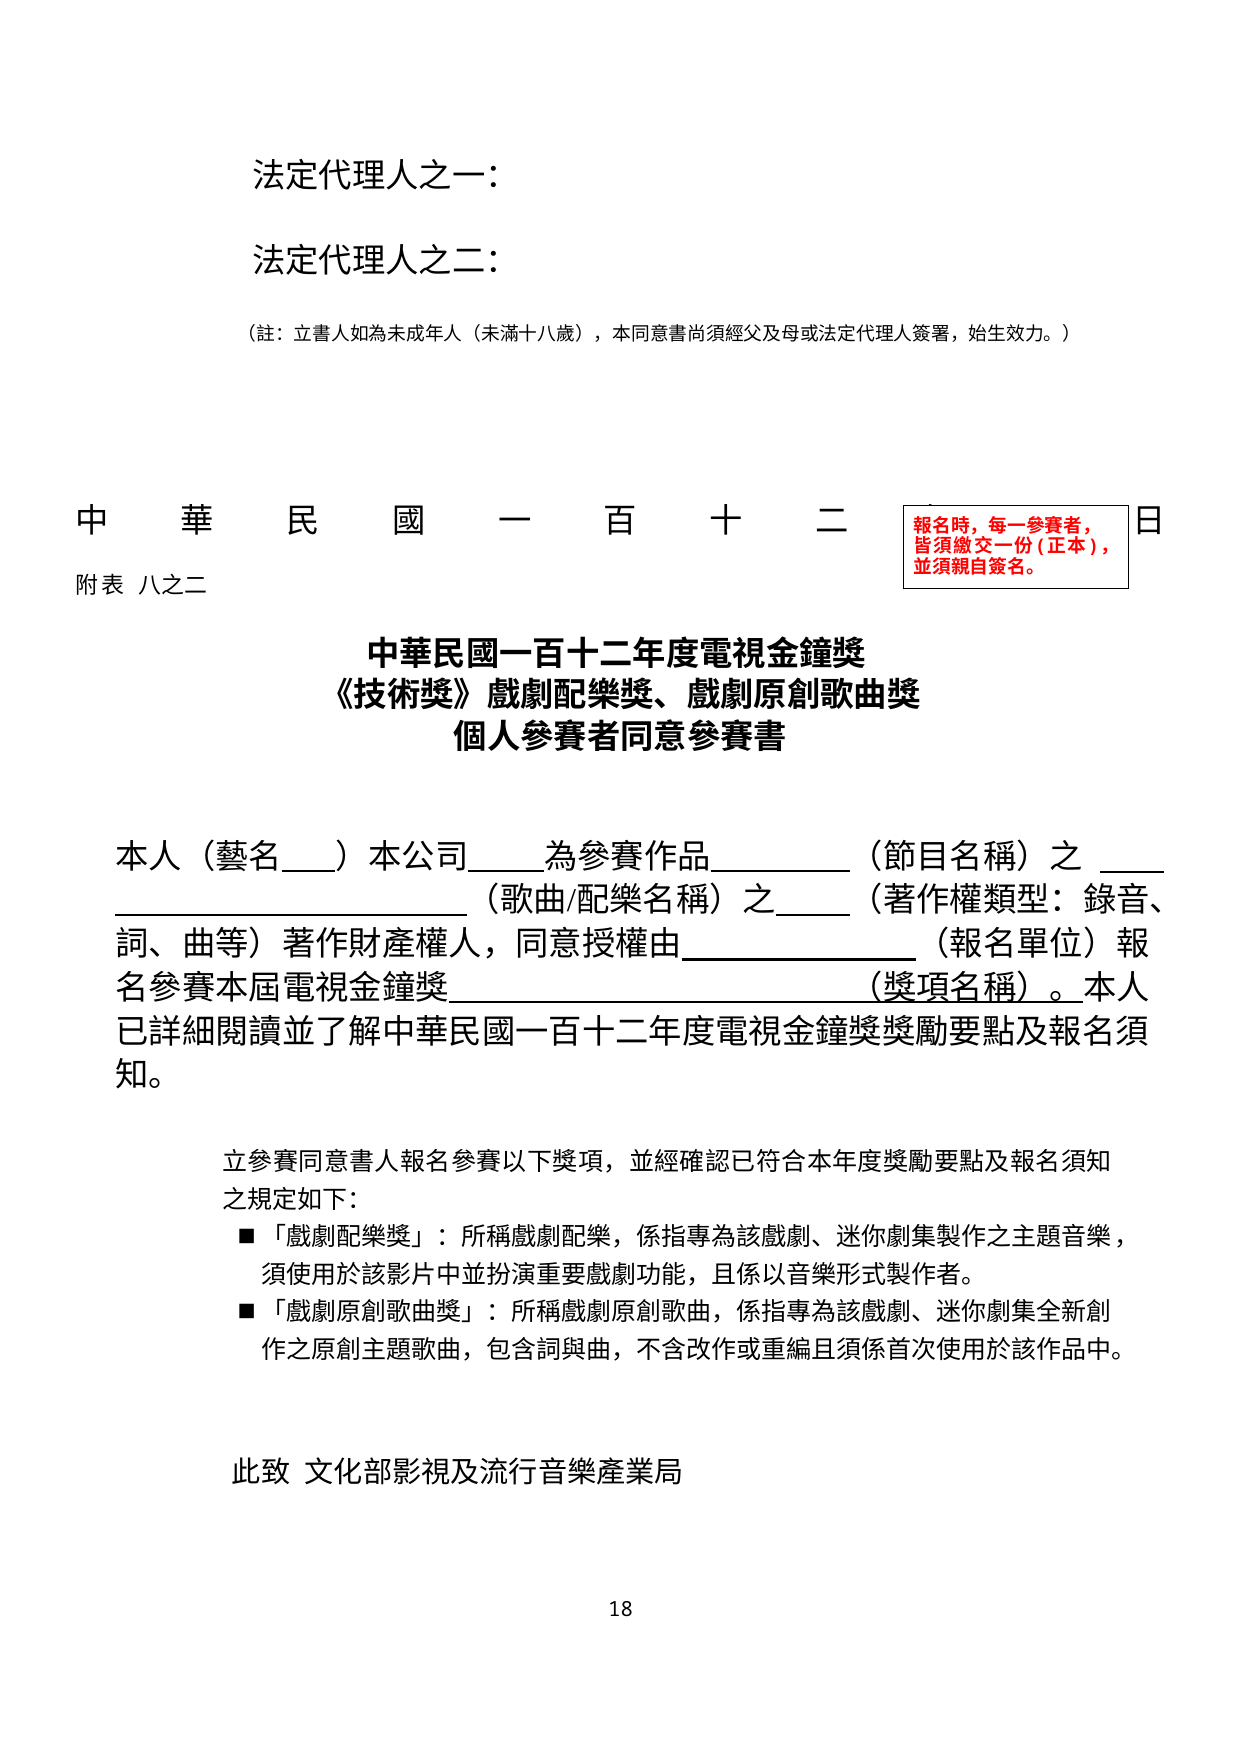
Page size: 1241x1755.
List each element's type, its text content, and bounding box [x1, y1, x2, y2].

text 附表 八之二 [904, 506, 1128, 588]
subtitle 中華民國一百十二年度電視金鐘獎 [66, 632, 1166, 673]
text 皆須繳交一份(正本)，並須親自簽名。 [913, 536, 1119, 578]
subtitle 中華民國一百十二年月日 [75, 494, 1166, 542]
text 法定代理人之二： [75, 234, 1166, 282]
text 立參賽同意書人報名參賽以下獎項，並經確認已符合本年度獎勵要點及報名須知之規定如下： [222, 1141, 1114, 1216]
list 「戲劇原創歌曲獎」：所稱戲劇原創歌曲，係指專為該戲劇、迷你劇集全新創作之原創主題歌曲，包含詞與曲，不含改作或重編且須係首次使用於該作品中。 [237, 1291, 1114, 1366]
text 法定代理人之一： [75, 149, 1166, 197]
text 個人參賽者同意參賽書 [74, 715, 1166, 757]
text 附表 八之二 [75, 567, 1166, 601]
list 「戲劇配樂獎」：所稱戲劇配樂，係指專為該戲劇、迷你劇集製作之主題音樂，須使用於該影片中並扮演重要戲劇功能，且係以音樂形式製作者。 [237, 1216, 1114, 1291]
text （註：立書人如為未成年人（未滿十八歲），本同意書尚須經父及母或法定代理人簽署，始生效力。） [75, 319, 1166, 346]
text 《技術獎》戲劇配樂獎、戲劇原創歌曲獎 [74, 673, 1166, 715]
text 報名時，每一參賽者， [913, 515, 1119, 536]
subtitle 此致 文化部影視及流行音樂產業局 [232, 1449, 1166, 1491]
subtitle 本人（藝名 ）本公司 為參賽作品 （節目名稱）之 （歌曲/配樂名稱）之 （著作權類型：錄音、詞、曲等）著作財產權人，同意授權由 （報名單位）報名參賽本屆電視金鐘獎 （獎項名稱）。本人已詳細閱讀並了解中華民國一百十二年度電視金鐘獎獎勵要點及報名須知。 [115, 833, 1166, 1096]
